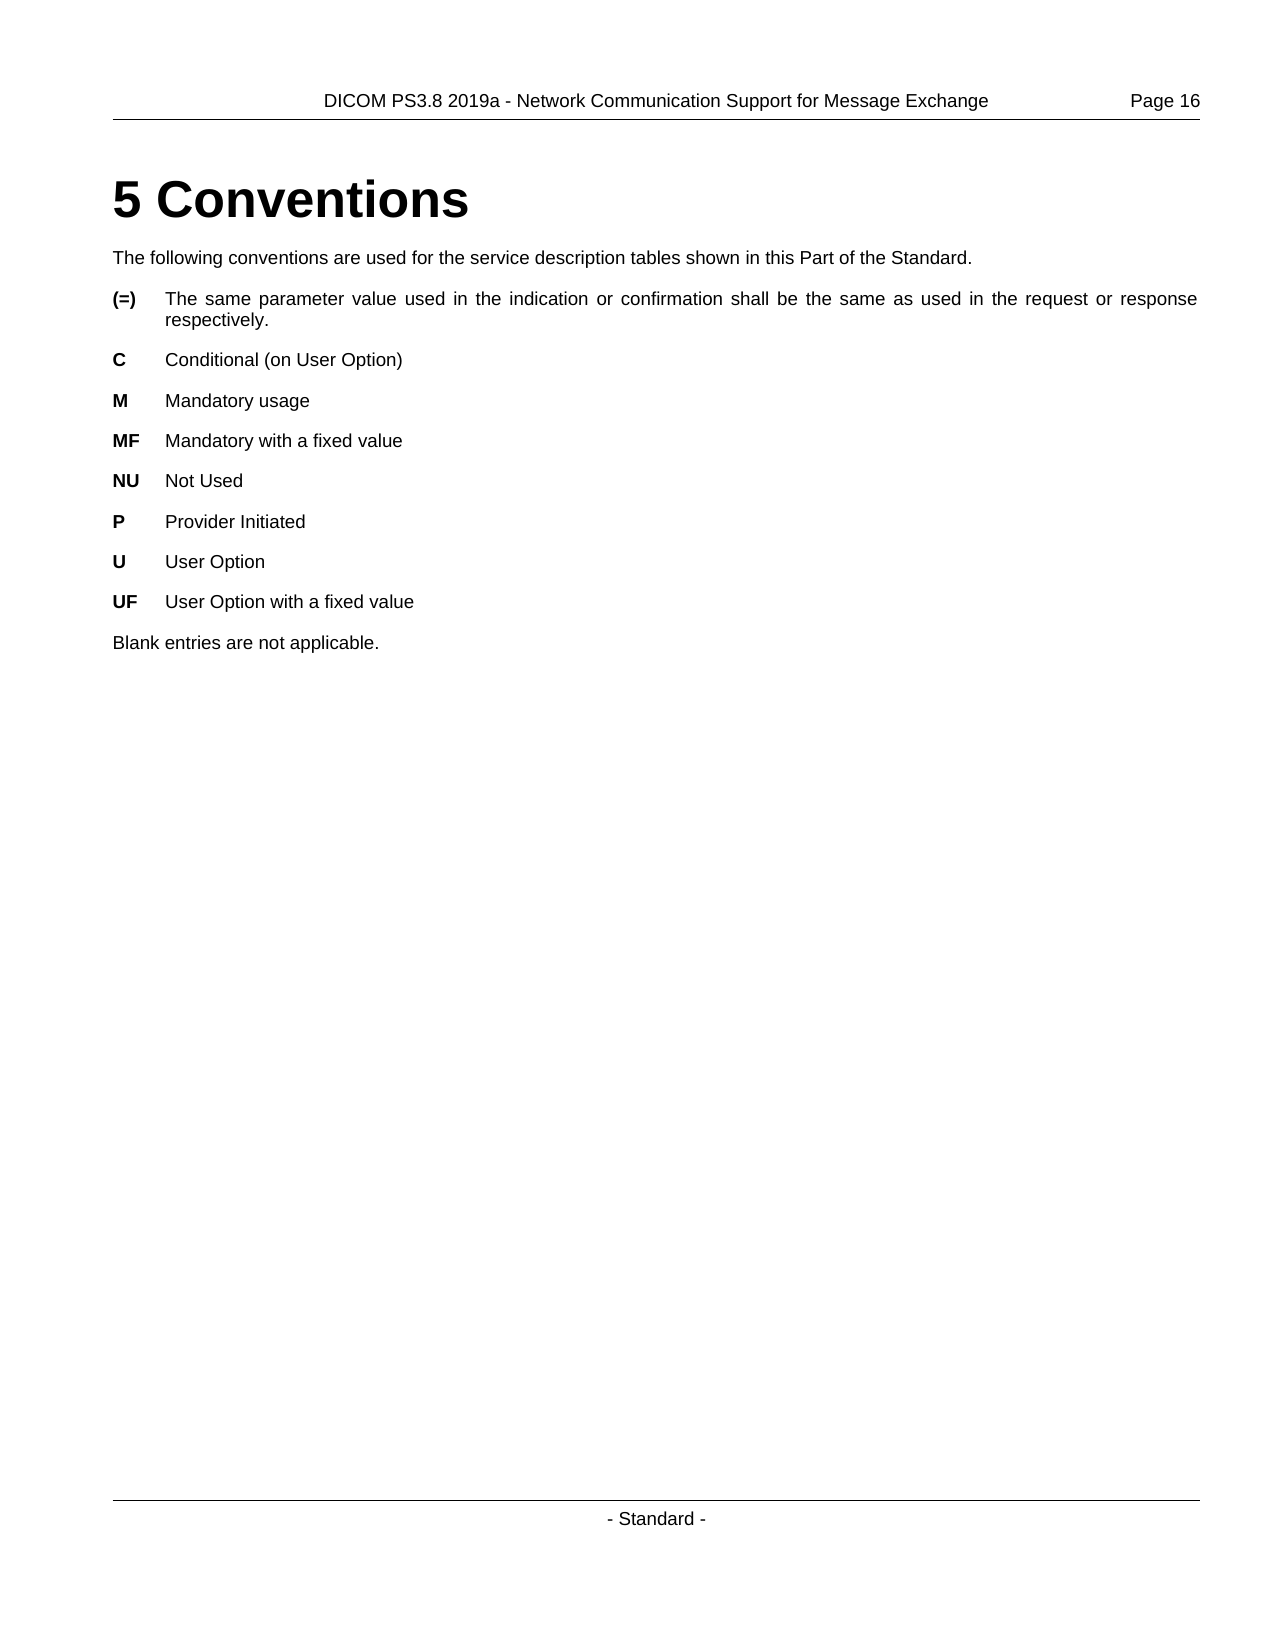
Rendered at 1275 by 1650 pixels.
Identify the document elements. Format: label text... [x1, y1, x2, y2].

text P Provider Initiated [112, 511, 1200, 532]
text C Conditional (on User Option) [112, 349, 1200, 371]
text NU Not Used [112, 470, 1200, 492]
text U User Option [112, 551, 1200, 572]
text MF Mandatory with a fixed value [112, 430, 1200, 451]
text Blank entries are not applicable. [112, 631, 1200, 653]
text M Mandatory usage [112, 389, 1200, 411]
text UF User Option with a fixed value [112, 591, 1200, 613]
text 5 Conventions [112, 169, 1200, 228]
text The following conventions are used for the service description tables shown in this Part of the Standard. [112, 247, 1200, 269]
text (=) The same parameter value used in the indication or confirmation shall be the same as used in the request or response respectively. [112, 287, 1200, 331]
